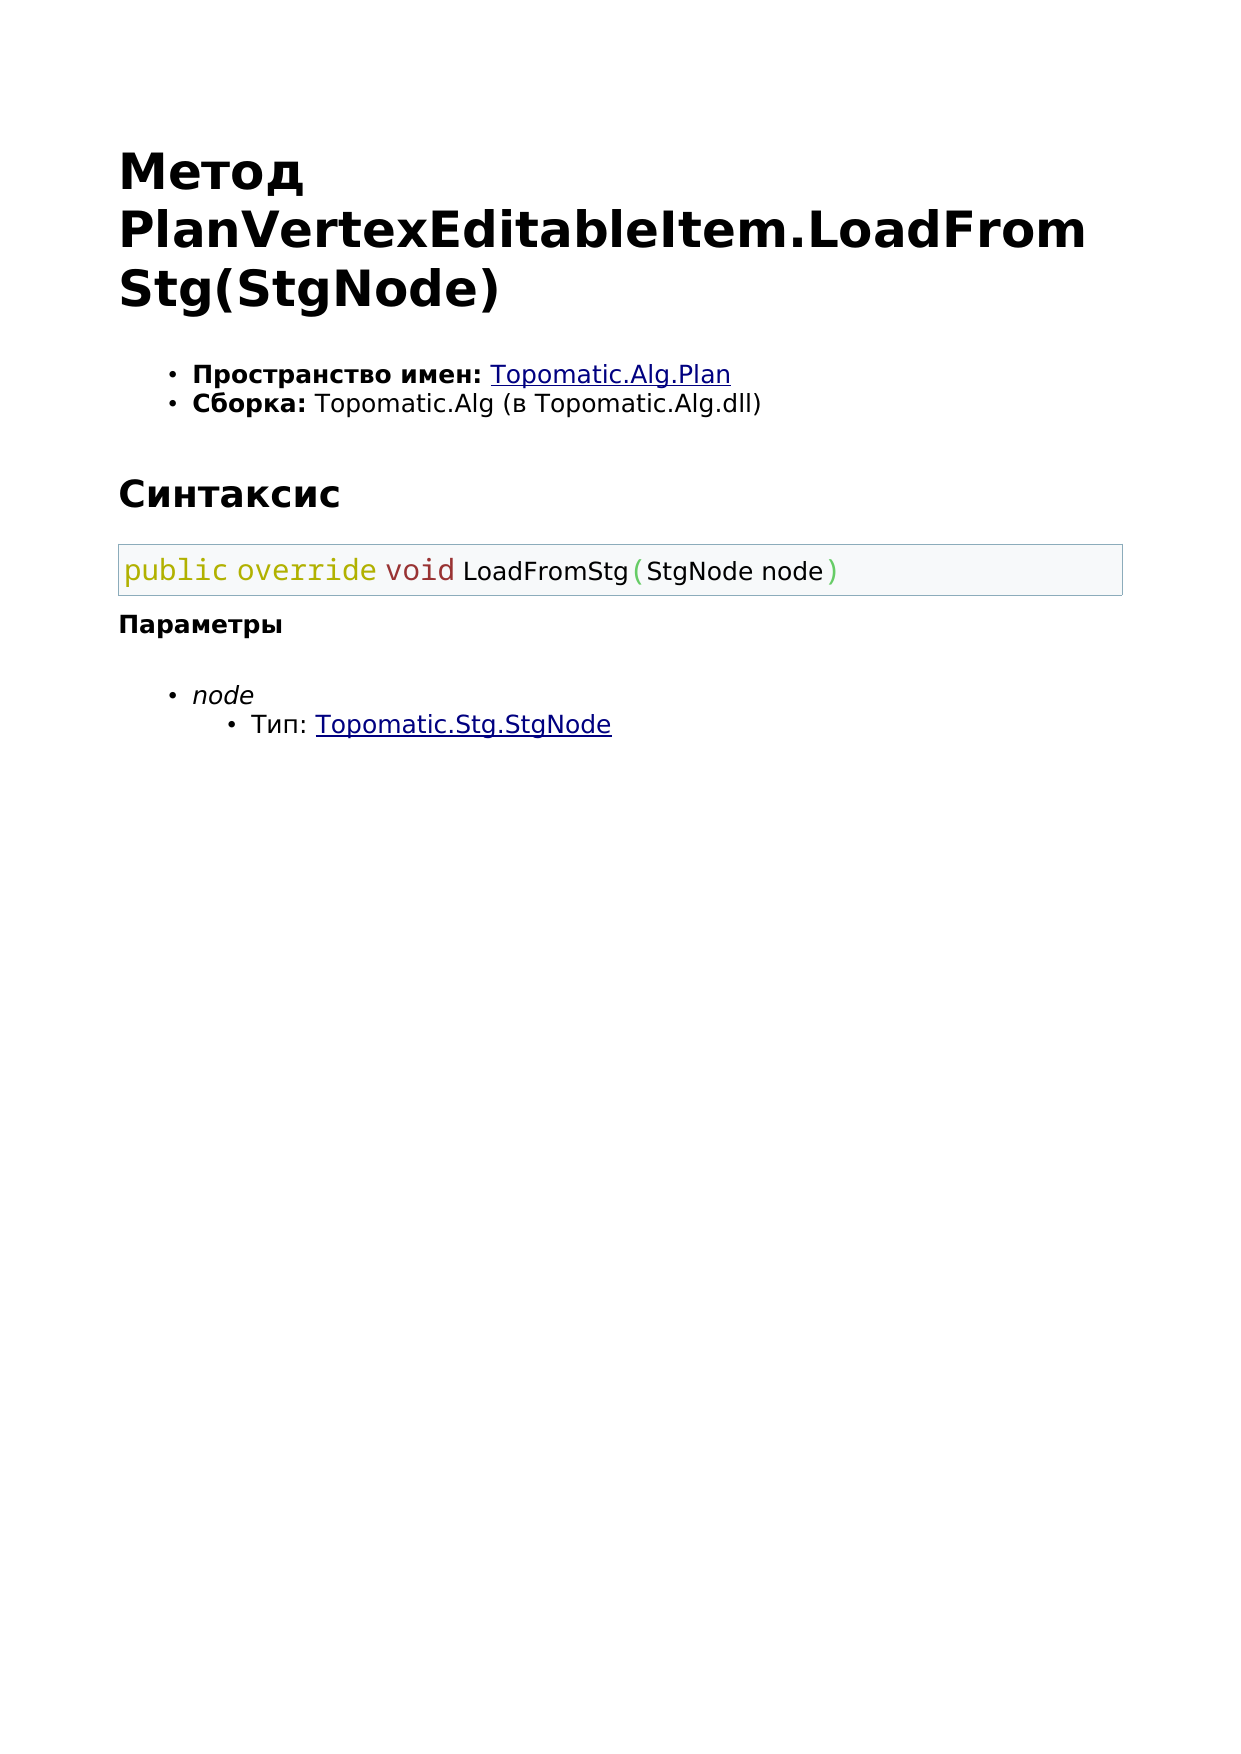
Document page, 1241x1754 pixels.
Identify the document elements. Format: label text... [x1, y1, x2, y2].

list Сборка: Topomatic.Alg (в Topomatic.Alg.dll) [177, 389, 1122, 418]
text Параметры [118, 610, 1122, 639]
list Пространство имен: Topomatic.Alg.Plan [177, 360, 1122, 389]
subtitle Метод PlanVertexEditableItem.LoadFromStg(StgNode) [118, 143, 1122, 318]
list Тип: Topomatic.Stg.StgNode [236, 710, 1122, 739]
list node [177, 681, 1122, 710]
subtitle Синтаксис [118, 473, 1122, 516]
table_header public override void LoadFromStg(StgNode node) [119, 545, 1122, 595]
